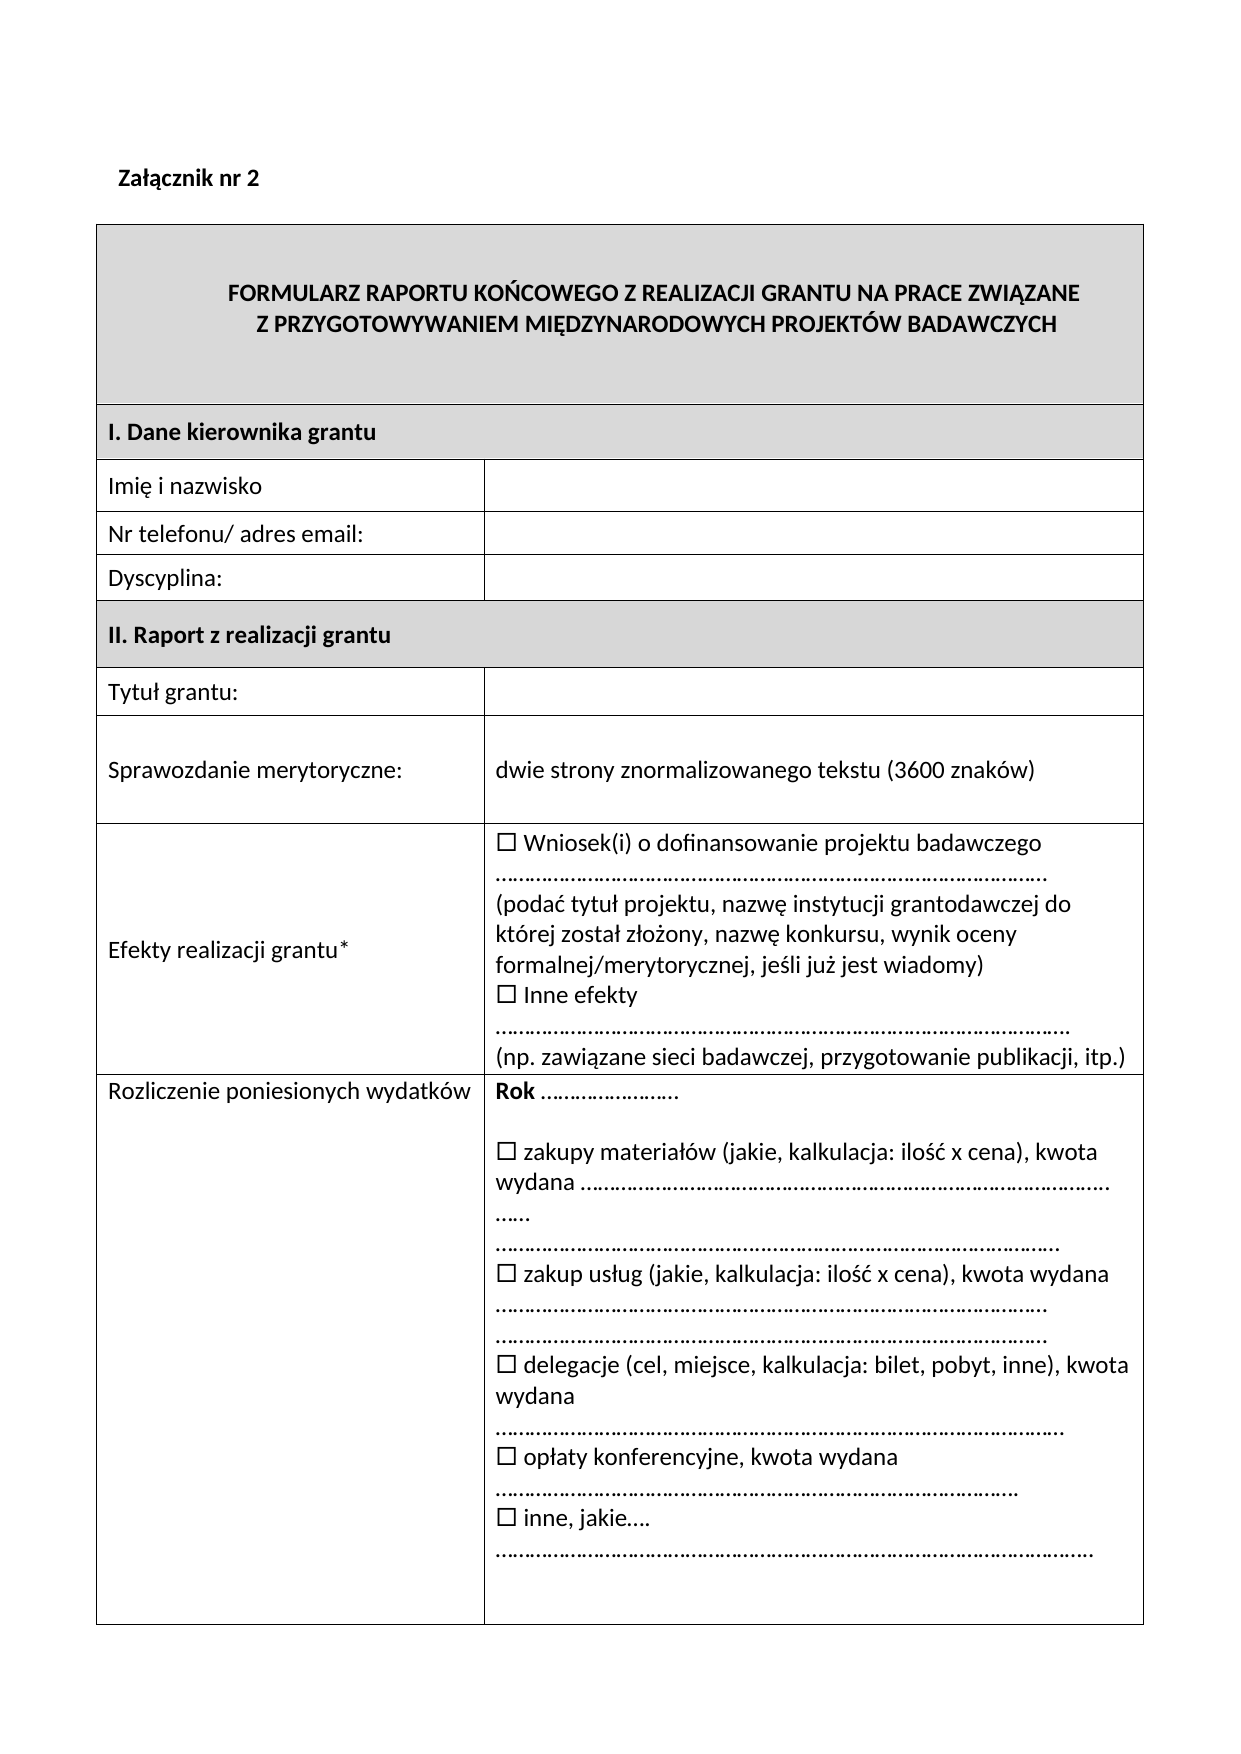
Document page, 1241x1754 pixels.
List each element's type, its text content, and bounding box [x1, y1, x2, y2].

table_header FORMULARZ RAPORTU KOŃCOWEGO Z REALIZACJI GRANTU NA PRACE ZWIĄZANE Z PRZYGOTOWYWANIEM MIĘDZYNARODOWYCH PROJEKTÓW BADAWCZYCH [97, 225, 1143, 403]
table_cell [485, 668, 1143, 715]
table_cell [485, 460, 1143, 511]
table_cell Sprawozdanie merytoryczne: [97, 716, 484, 823]
table_cell £ Wniosek(i) o dofinansowanie projektu badawczego …………………………………………………………………………………… (podać tytuł projektu, nazwę instytucji grantodawczej do której został złożony, nazwę konkursu, wynik oceny formalnej/merytorycznej, jeśli już jest wiadomy) £ Inne efekty ………………………………………………………………………………………. (np. zawiązane sieci badawczej, przygotowanie publikacji, itp.) [485, 824, 1143, 1074]
table_cell dwie strony znormalizowanego tekstu (3600 znaków) [485, 716, 1143, 823]
table_cell Imię i nazwisko [97, 460, 484, 511]
table_cell Rok …………………… £ zakupy materiałów (jakie, kalkulacja: ilość x cena), kwota wydana ………………………………………………………………………………..…… ………………………………………..…………………………………………… £ zakup usług (jakie, kalkulacja: ilość x cena), kwota wydana …………………………………………………………………………………… …………………………………………………………………………………… £ delegacje (cel, miejsce, kalkulacja: bilet, pobyt, inne), kwota wydana ……………………………………………………………………………………… £ opłaty konferencyjne, kwota wydana ………………………………………………………………………………. £ inne, jakie…. ………………………………………………………………………………………….. [485, 1075, 1143, 1624]
table_cell Nr telefonu/ adres email: [97, 512, 484, 554]
text Załącznik nr 2 [118, 162, 1122, 193]
table_cell Tytuł grantu: [97, 668, 484, 715]
table_cell Rozliczenie poniesionych wydatków [97, 1075, 484, 1624]
table_cell [485, 512, 1143, 554]
table_cell Dyscyplina: [97, 555, 484, 600]
table_cell [485, 555, 1143, 600]
table_cell I. Dane kierownika grantu [97, 405, 1143, 458]
table_cell Efekty realizacji grantu* [97, 824, 484, 1074]
table_cell II. Raport z realizacji grantu [97, 601, 1143, 667]
